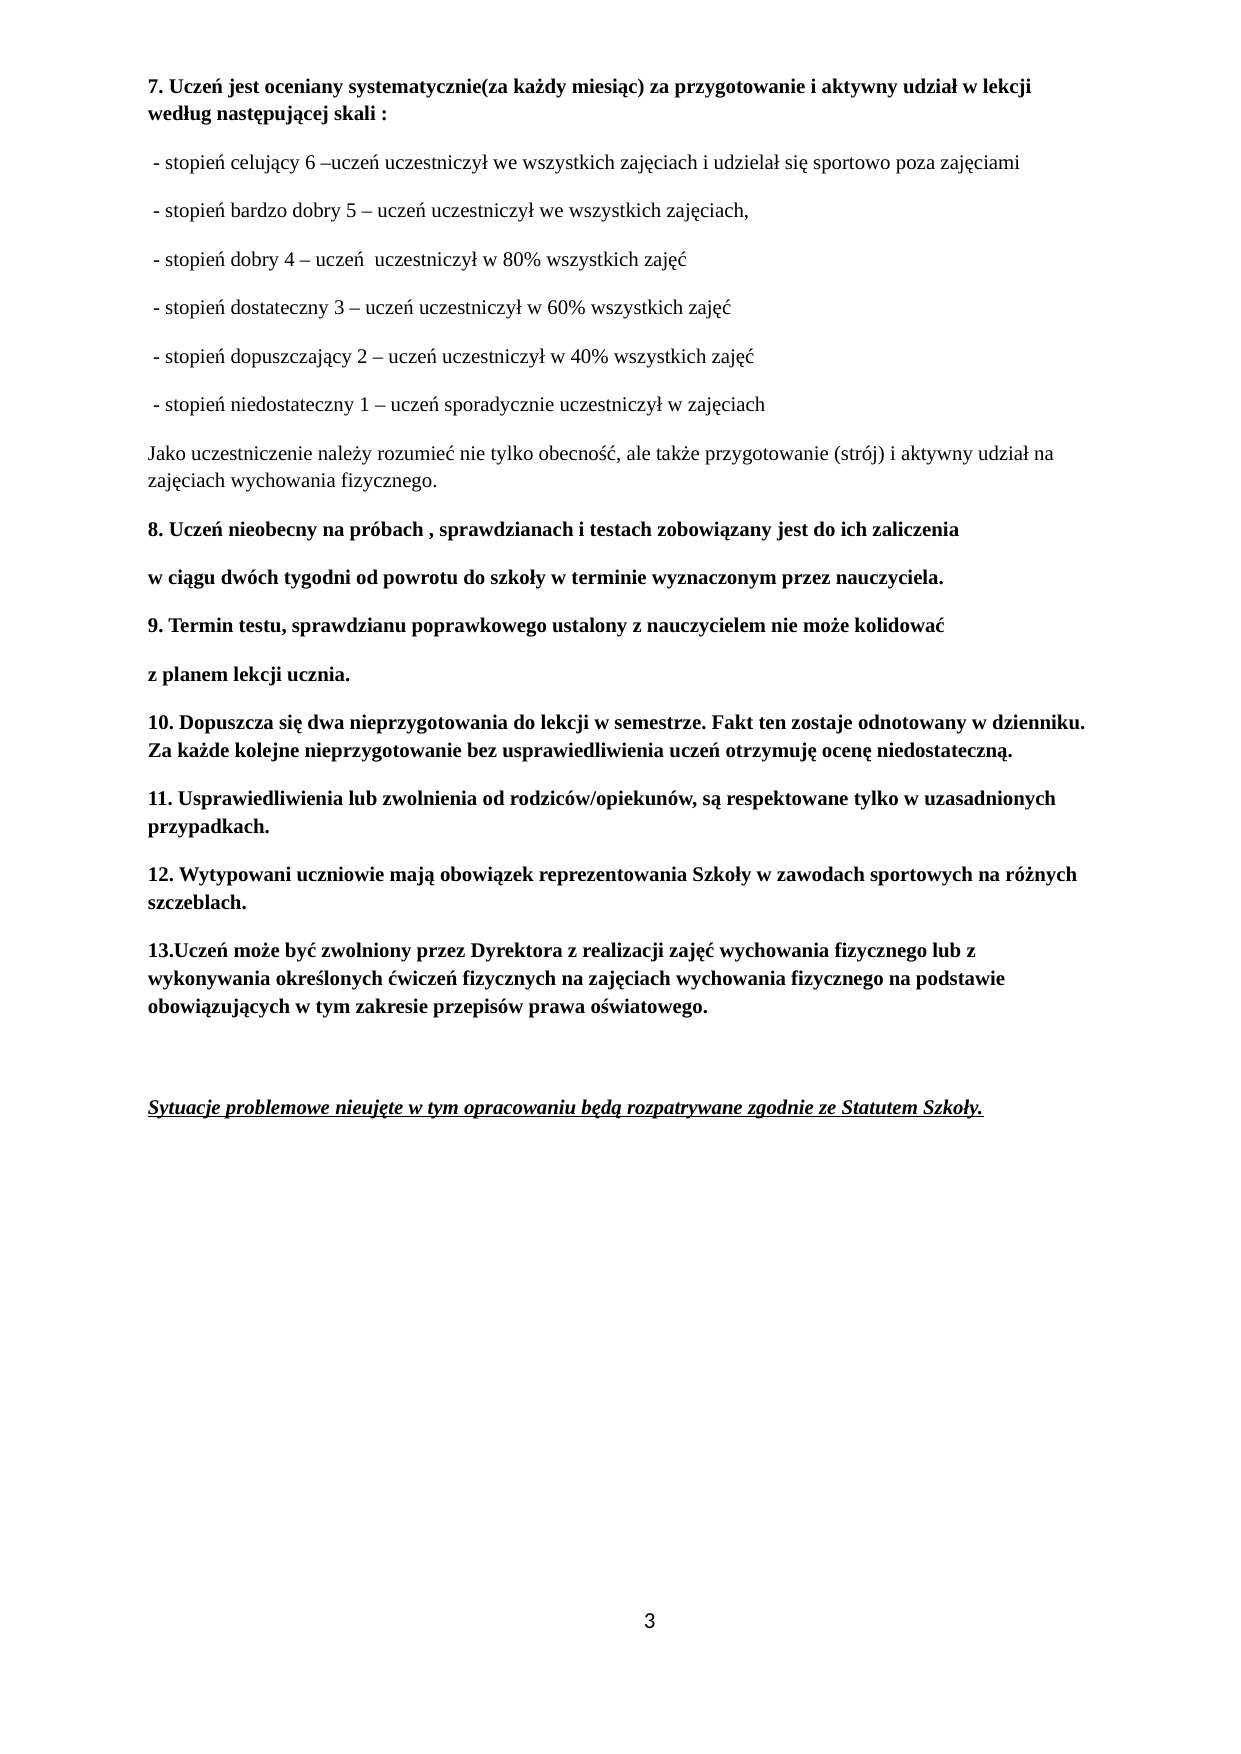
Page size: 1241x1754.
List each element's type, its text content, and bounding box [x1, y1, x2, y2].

text - stopień bardzo dobry 5 – uczeń uczestniczył we wszystkich zajęciach, [148, 198, 1093, 222]
text - stopień dostateczny 3 – uczeń uczestniczył w 60% wszystkich zajęć [148, 295, 1093, 319]
text w ciągu dwóch tygodni od powrotu do szkoły w terminie wyznaczonym przez nauczyciela. [148, 565, 1093, 589]
text 9. Termin testu, sprawdzianu poprawkowego ustalony z nauczycielem nie może kolidować [148, 613, 1093, 637]
text 7. Uczeń jest oceniany systematycznie(za każdy miesiąc) za przygotowanie i aktywny udział w lekcji według następującej skali : [148, 74, 1093, 125]
text Jako uczestniczenie należy rozumieć nie tylko obecność, ale także przygotowanie (strój) i aktywny udział na zajęciach wychowania fizycznego. [148, 440, 1093, 492]
text 11. Usprawiedliwienia lub zwolnienia od rodziców/opiekunów, są respektowane tylko w uzasadnionych przypadkach. [148, 786, 1093, 838]
text Sytuacje problemowe nieujęte w tym opracowaniu będą rozpatrywane zgodnie ze Statutem Szkoły. [148, 1095, 1093, 1119]
text 12. Wytypowani uczniowie mają obowiązek reprezentowania Szkoły w zawodach sportowych na różnych szczeblach. [148, 862, 1093, 914]
text 8. Uczeń nieobecny na próbach , sprawdzianach i testach zobowiązany jest do ich zaliczenia [148, 516, 1093, 541]
text 13.Uczeń może być zwolniony przez Dyrektora z realizacji zajęć wychowania fizycznego lub z wykonywania określonych ćwiczeń fizycznych na zajęciach wychowania fizycznego na podstawie obowiązujących w tym zakresie przepisów prawa oświatowego. [148, 938, 1093, 1018]
text 10. Dopuszcza się dwa nieprzygotowania do lekcji w semestrze. Fakt ten zostaje odnotowany w dzienniku. Za każde kolejne nieprzygotowanie bez usprawiedliwienia uczeń otrzymuję ocenę niedostateczną. [148, 710, 1093, 762]
text - stopień celujący 6 –uczeń uczestniczył we wszystkich zajęciach i udzielał się sportowo poza zajęciami [148, 150, 1093, 174]
text - stopień dobry 4 – uczeń uczestniczył w 80% wszystkich zajęć [148, 247, 1093, 271]
text - stopień dopuszczający 2 – uczeń uczestniczył w 40% wszystkich zajęć [148, 343, 1093, 368]
text - stopień niedostateczny 1 – uczeń sporadycznie uczestniczył w zajęciach [148, 392, 1093, 416]
text z planem lekcji ucznia. [148, 662, 1093, 686]
